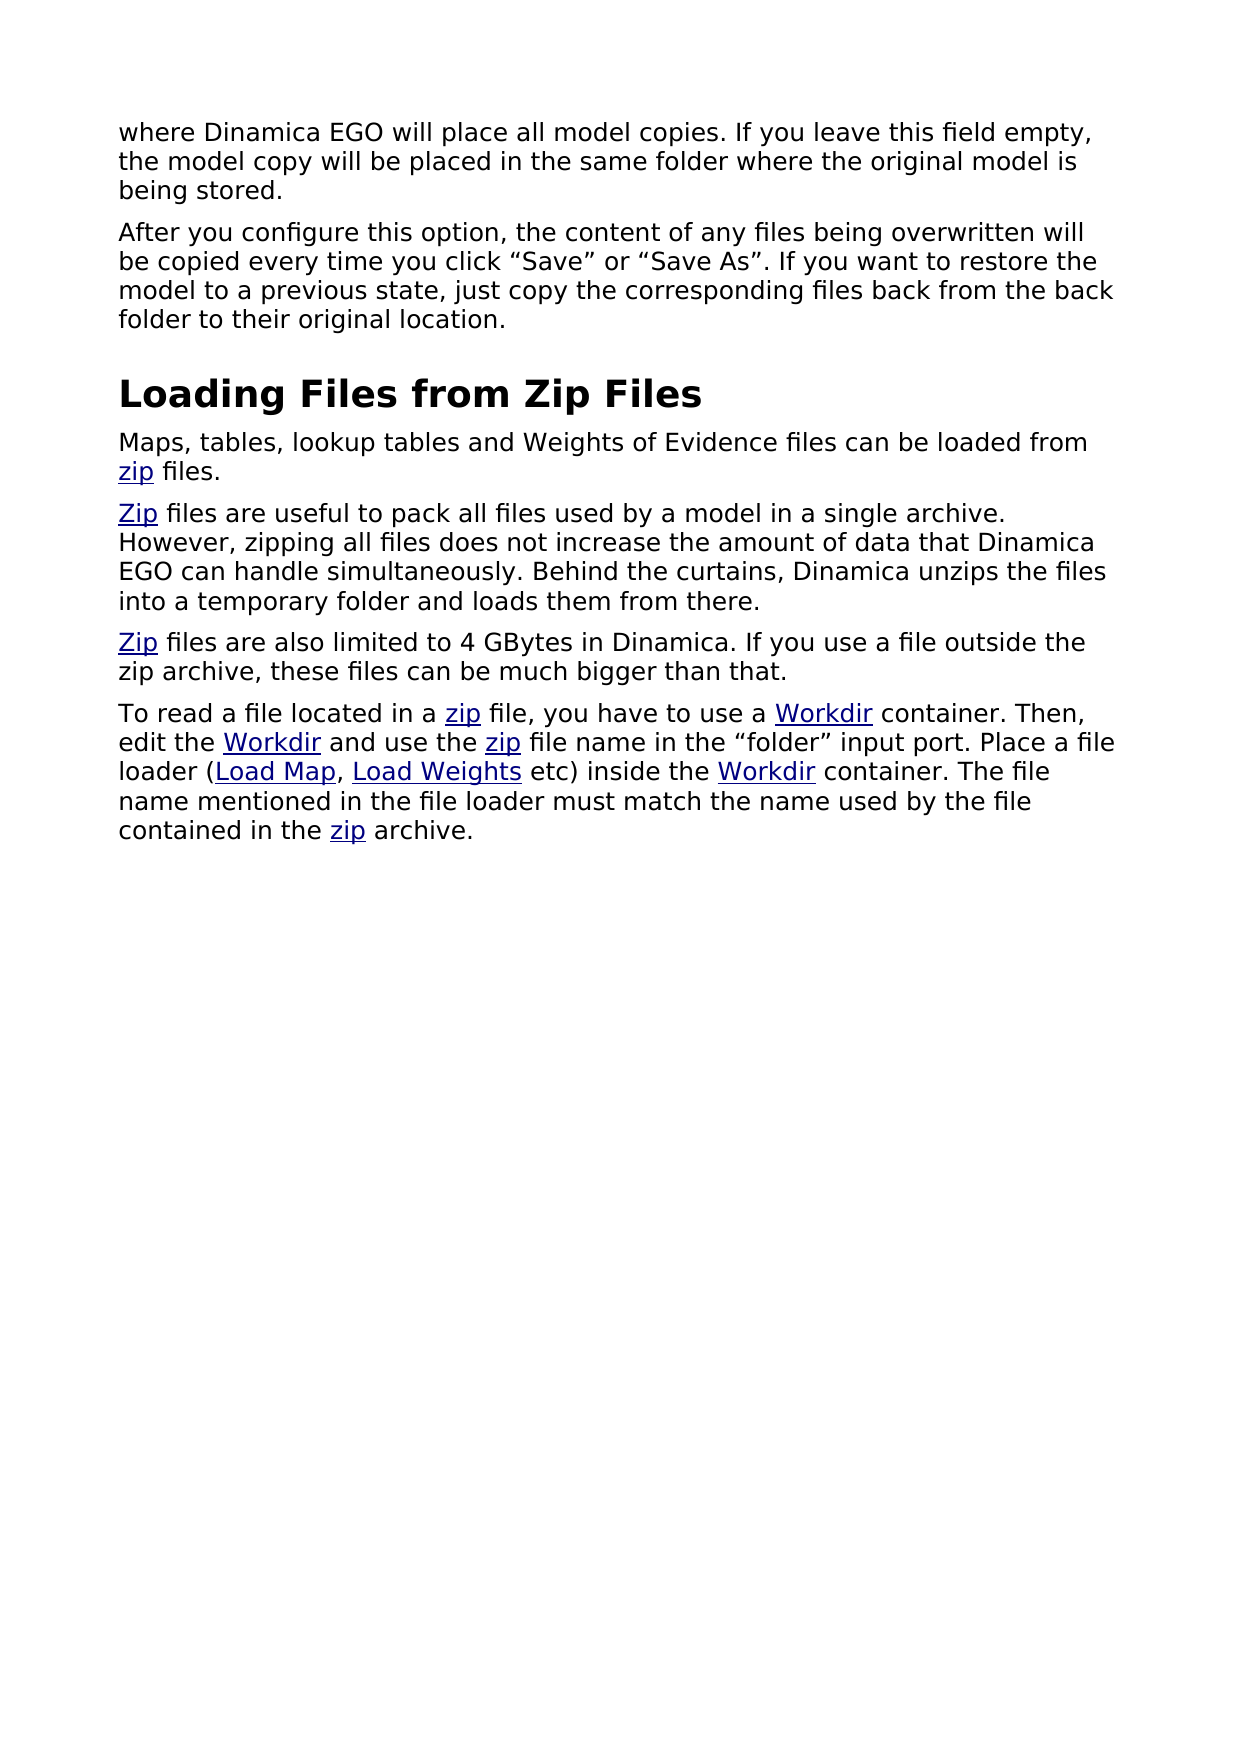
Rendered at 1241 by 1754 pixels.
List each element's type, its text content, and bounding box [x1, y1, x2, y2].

text After you configure this option, the content of any files being overwritten will be copied every time you click “Save” or “Save As”. If you want to restore the model to a previous state, just copy the corresponding files back from the back folder to their original location. [118, 218, 1122, 335]
text To read a file located in a zip file, you have to use a Workdir container. Then, edit the Workdir and use the zip file name in the “folder” input port. Place a file loader (Load Map, Load Weights etc) inside the Workdir container. The file name mentioned in the file loader must match the name used by the file contained in the zip archive. [118, 699, 1122, 845]
text Maps, tables, lookup tables and Weights of Evidence files can be loaded from zip files. [118, 428, 1122, 487]
subtitle Loading Files from Zip Files [118, 372, 1122, 416]
text Zip files are also limited to 4 GBytes in Dinamica. If you use a file outside the zip archive, these files can be much bigger than that. [118, 628, 1122, 687]
text where Dinamica EGO will place all model copies. If you leave this field empty, the model copy will be placed in the same folder where the original model is being stored. [118, 118, 1122, 206]
text Zip files are useful to pack all files used by a model in a single archive. However, zipping all files does not increase the amount of data that Dinamica EGO can handle simultaneously. Behind the curtains, Dinamica unzips the files into a temporary folder and loads them from there. [118, 499, 1122, 616]
